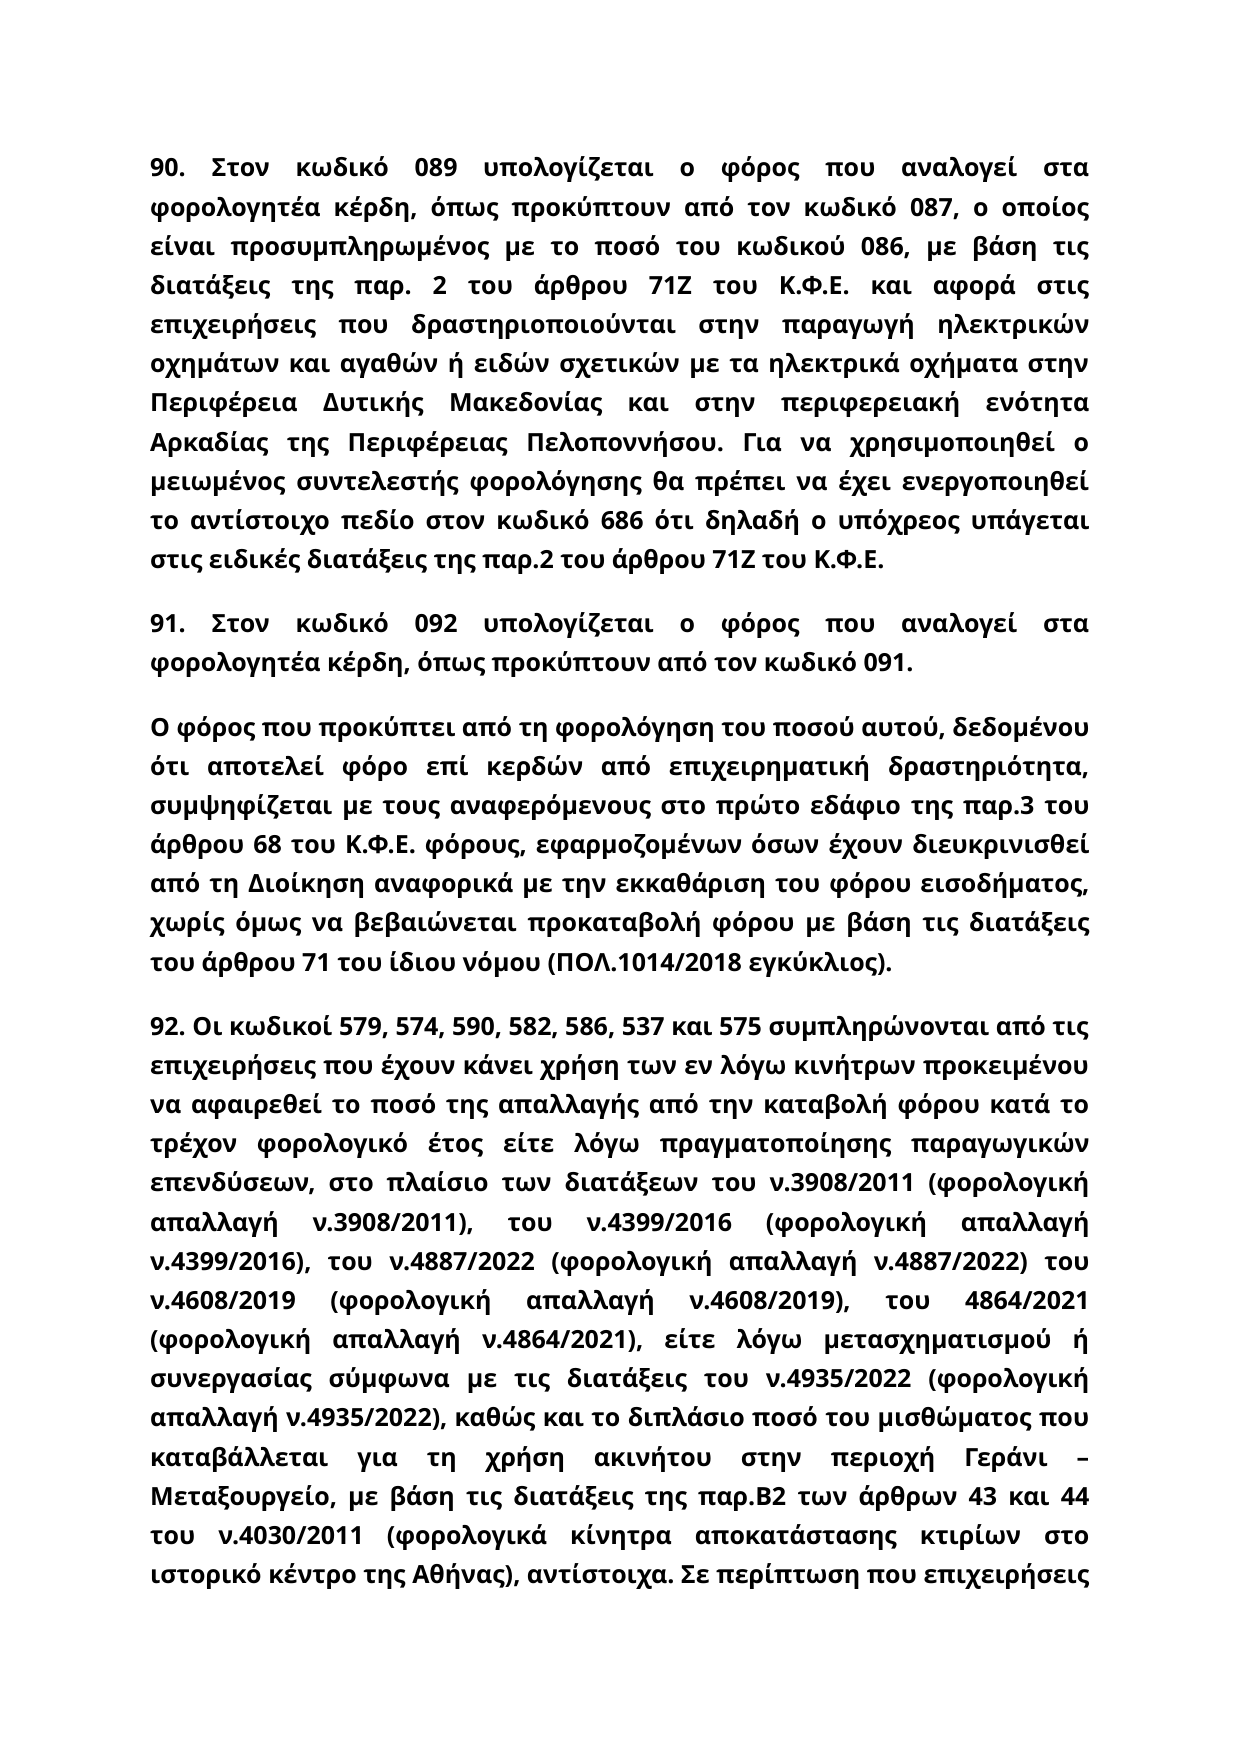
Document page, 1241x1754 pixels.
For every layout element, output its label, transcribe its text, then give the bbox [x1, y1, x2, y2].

text 90. Στον κωδικό 089 υπολογίζεται ο φόρος που αναλογεί στα φορολογητέα κέρδη, όπως προκύπτουν από τον κωδικό 087, ο οποίος είναι προσυμπληρωμένος με το ποσό του κωδικού 086, με βάση τις διατάξεις της παρ. 2 του άρθρου 71Ζ του Κ.Φ.Ε. και αφορά στις επιχειρήσεις που δραστηριοποιούνται στην παραγωγή ηλεκτρικών οχημάτων και αγαθών ή ειδών σχετικών με τα ηλεκτρικά οχήματα στην Περιφέρεια Δυτικής Μακεδονίας και στην περιφερειακή ενότητα Αρκαδίας της Περιφέρειας Πελοποννήσου. Για να χρησιμοποιηθεί ο μειωμένος συντελεστής φορολόγησης θα πρέπει να έχει ενεργοποιηθεί το αντίστοιχο πεδίο στον κωδικό 686 ότι δηλαδή ο υπόχρεος υπάγεται στις ειδικές διατάξεις της παρ.2 του άρθρου 71Ζ του Κ.Φ.Ε. [150, 150, 1090, 576]
text 92. Οι κωδικοί 579, 574, 590, 582, 586, 537 και 575 συμπληρώνονται από τις επιχειρήσεις που έχουν κάνει χρήση των εν λόγω κινήτρων προκειμένου να αφαιρεθεί το ποσό της απαλλαγής από την καταβολή φόρου κατά το τρέχον φορολογικό έτος είτε λόγω πραγματοποίησης παραγωγικών επενδύσεων, στο πλαίσιο των διατάξεων του ν.3908/2011 (φορολογική απαλλαγή ν.3908/2011), του ν.4399/2016 (φορολογική απαλλαγή ν.4399/2016), του ν.4887/2022 (φορολογική απαλλαγή ν.4887/2022) του ν.4608/2019 (φορολογική απαλλαγή ν.4608/2019), του 4864/2021 (φορολογική απαλλαγή ν.4864/2021), είτε λόγω μετασχηματισμού ή συνεργασίας σύμφωνα με τις διατάξεις του ν.4935/2022 (φορολογική απαλλαγή ν.4935/2022), καθώς και το διπλάσιο ποσό του μισθώματος που καταβάλλεται για τη χρήση ακινήτου στην περιοχή Γεράνι – Μεταξουργείο, με βάση τις διατάξεις της παρ.Β2 των άρθρων 43 και 44 του ν.4030/2011 (φορολογικά κίνητρα αποκατάστασης κτιρίων στο ιστορικό κέντρο της Αθήνας), αντίστοιχα. Σε περίπτωση που επιχειρήσεις [150, 1008, 1090, 1591]
text Ο φόρος που προκύπτει από τη φορολόγηση του ποσού αυτού, δεδομένου ότι αποτελεί φόρο επί κερδών από επιχειρηματική δραστηριότητα, συμψηφίζεται με τους αναφερόμενους στο πρώτο εδάφιο της παρ.3 του άρθρου 68 του Κ.Φ.Ε. φόρους, εφαρμοζομένων όσων έχουν διευκρινισθεί από τη Διοίκηση αναφορικά με την εκκαθάριση του φόρου εισοδήματος, χωρίς όμως να βεβαιώνεται προκαταβολή φόρου με βάση τις διατάξεις του άρθρου 71 του ίδιου νόμου (ΠΟΛ.1014/2018 εγκύκλιος). [150, 709, 1090, 978]
text 91. Στον κωδικό 092 υπολογίζεται ο φόρος που αναλογεί στα φορολογητέα κέρδη, όπως προκύπτουν από τον κωδικό 091. [150, 606, 1090, 679]
